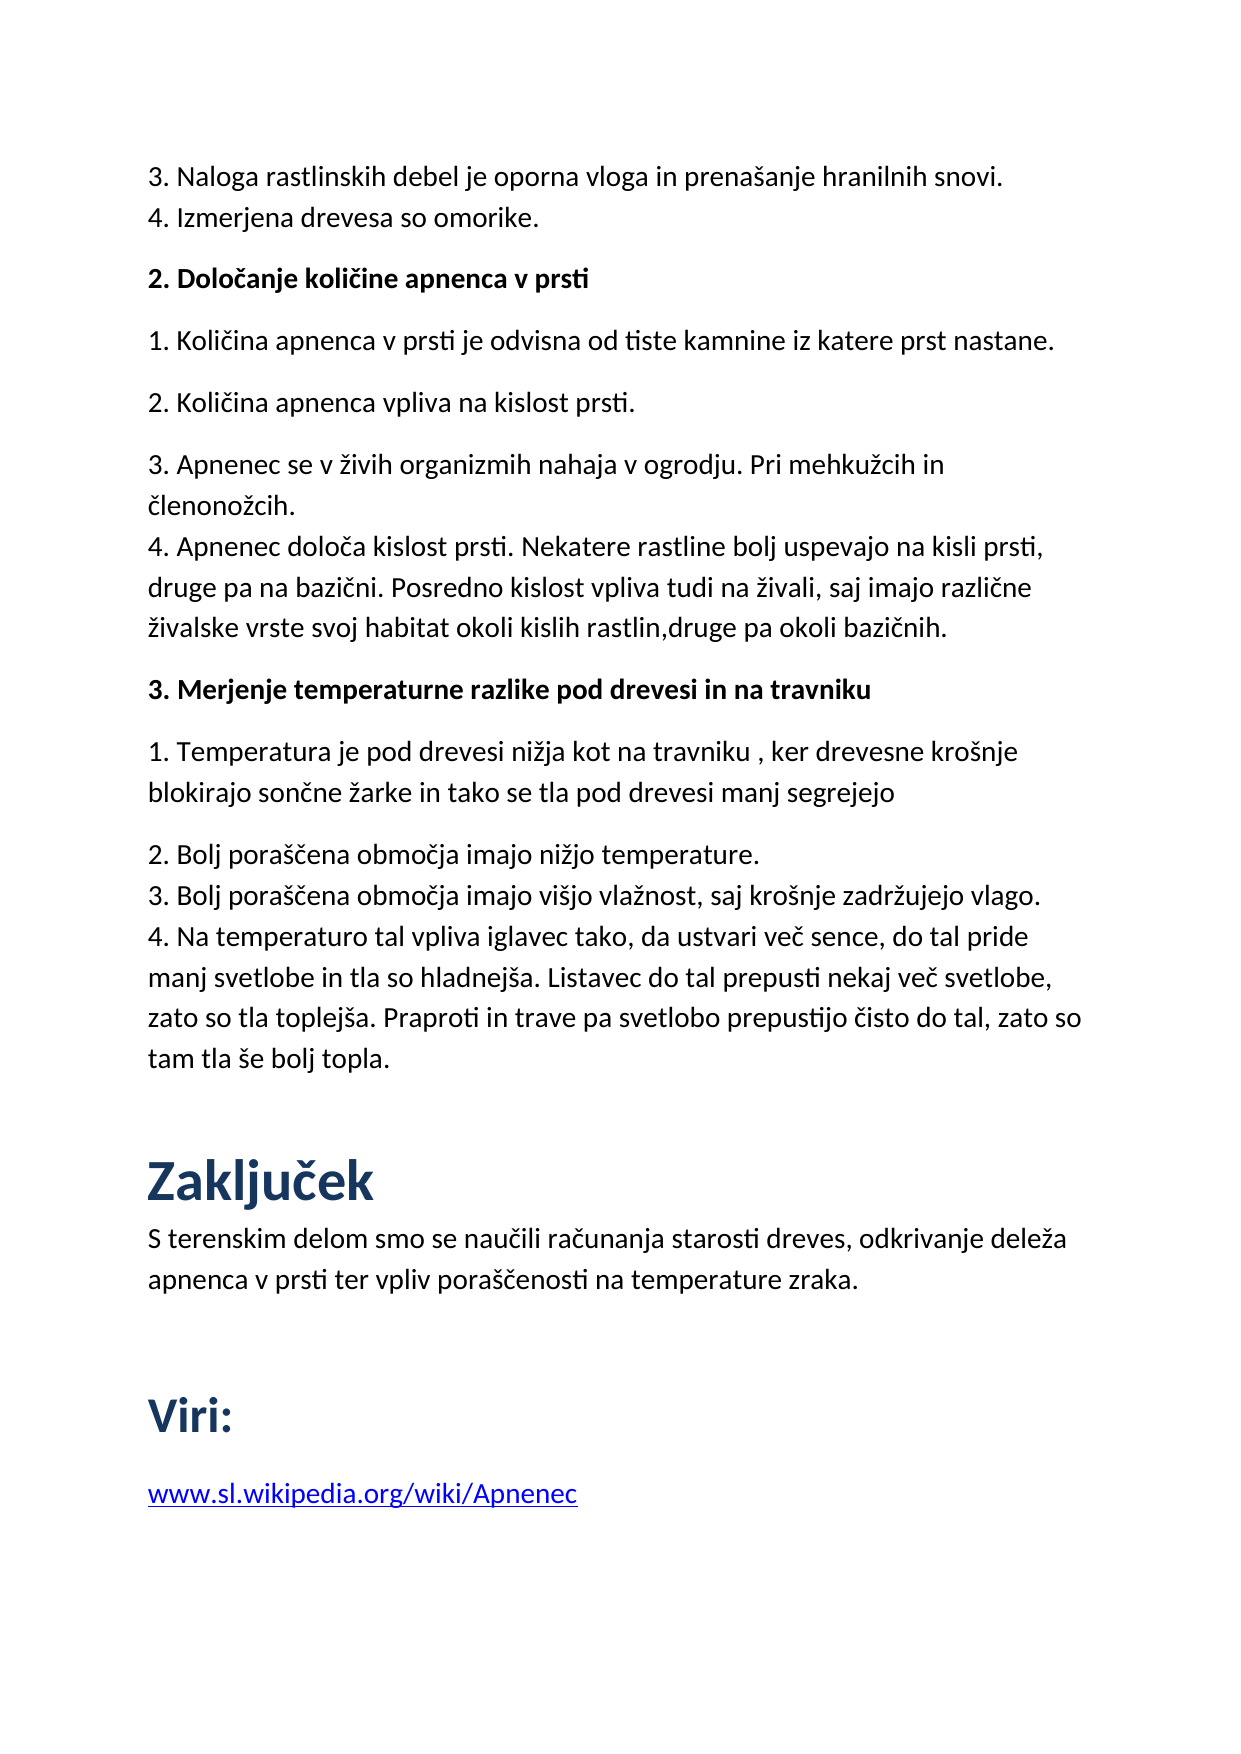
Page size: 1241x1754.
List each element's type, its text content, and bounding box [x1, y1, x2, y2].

text Zaključek S terenskim delom smo se naučili računanja starosti dreves, odkrivanje deleža apnenca v prsti ter vpliv poraščenosti na temperature zraka. [148, 1143, 1093, 1296]
text www.sl.wikipedia.org/wiki/Apnenec [148, 1475, 1093, 1552]
text 2. Določanje količine apnenca v prsti [148, 261, 1093, 296]
text 1. Temperatura je pod drevesi nižja kot na travniku , ker drevesne krošnje blokirajo sončne žarke in tako se tla pod drevesi manj segrejejo [148, 733, 1093, 810]
text 2. Bolj poraščena območja imajo nižjo temperature. 3. Bolj poraščena območja imajo višjo vlažnost, saj krošnje zadržujejo vlago. 4. Na temperaturo tal vpliva iglavec tako, da ustvari več sence, do tal pride manj svetlobe in tla so hladnejša. Listavec do tal prepusti nekaj več svetlobe, zato so tla toplejša. Praproti in trave pa svetlobo prepustijo čisto do tal, zato so tam tla še bolj topla. [148, 836, 1093, 1117]
text Viri: [148, 1384, 1093, 1445]
text 3. Merjenje temperaturne razlike pod drevesi in na travniku [148, 671, 1093, 707]
text 3. Naloga rastlinskih debel je oporna vloga in prenašanje hranilnih snovi. 4. Izmerjena drevesa so omorike. [148, 158, 1093, 234]
text 3. Apnenec se v živih organizmih nahaja v ogrodju. Pri mehkužcih in členonožcih. 4. Apnenec določa kislost prsti. Nekatere rastline bolj uspevajo na kisli prsti, druge pa na bazični. Posredno kislost vpliva tudi na živali, saj imajo različne živalske vrste svoj habitat okoli kislih rastlin,druge pa okoli bazičnih. [148, 446, 1093, 645]
text 2. Količina apnenca vpliva na kislost prsti. [148, 384, 1093, 420]
text 1. Količina apnenca v prsti je odvisna od tiste kamnine iz katere prst nastane. [148, 322, 1093, 358]
